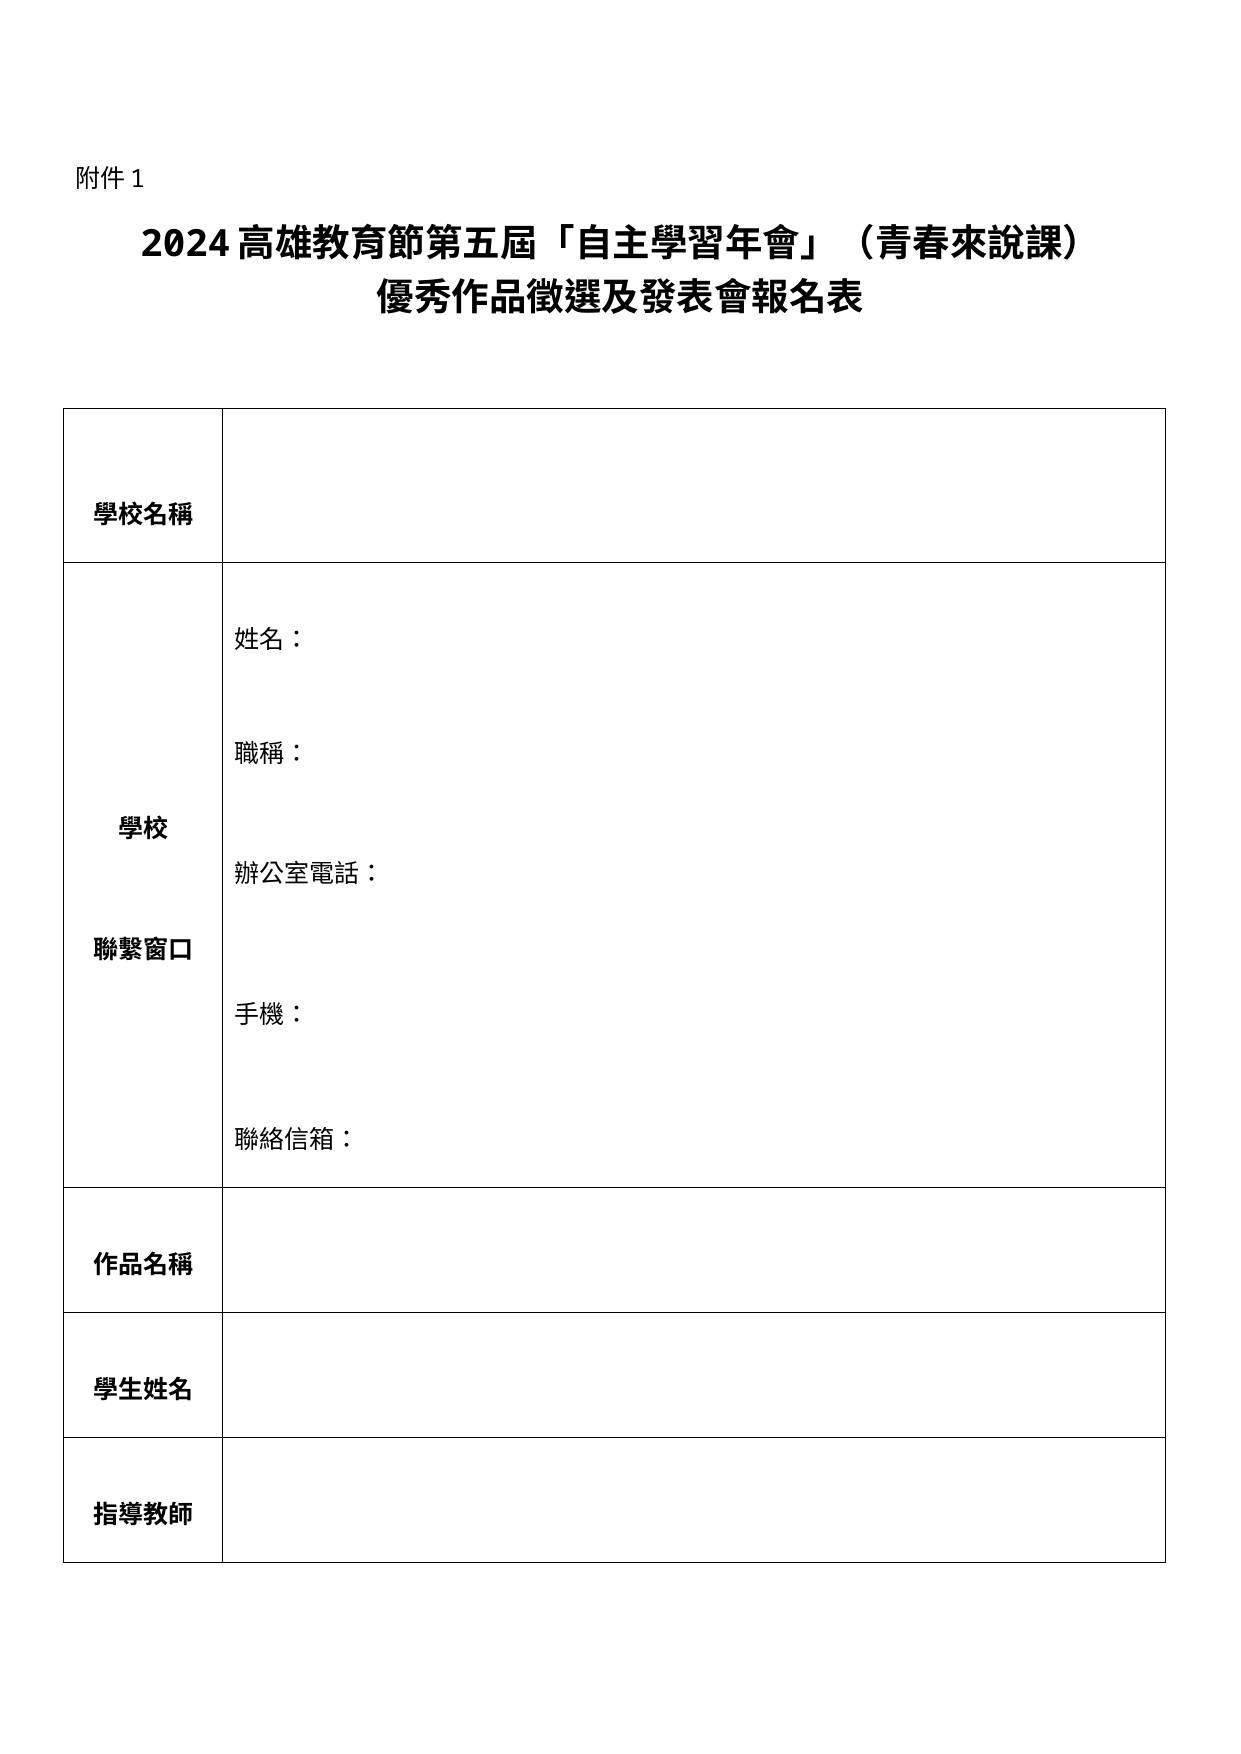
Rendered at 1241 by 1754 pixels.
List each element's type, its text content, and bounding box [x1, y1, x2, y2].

table_header [223, 409, 1165, 562]
table_cell [223, 1438, 1165, 1562]
text 2024高雄教育節第五屆「自主學習年會」（青春來說課） [75, 213, 1165, 267]
table_header 學校名稱 [64, 409, 222, 562]
table_cell [223, 1313, 1165, 1437]
table_cell 作品名稱 [64, 1188, 222, 1312]
table_cell 學校 聯繫窗口 [64, 563, 222, 1187]
table_cell 姓名： 職稱： 辦公室電話： 手機： 聯絡信箱： [223, 563, 1165, 1187]
text 附件1 [75, 158, 1165, 194]
table_cell 指導教師 [64, 1438, 222, 1562]
table_cell [223, 1188, 1165, 1312]
text 優秀作品徵選及發表會報名表 [75, 267, 1165, 321]
table_cell 學生姓名 [64, 1313, 222, 1437]
